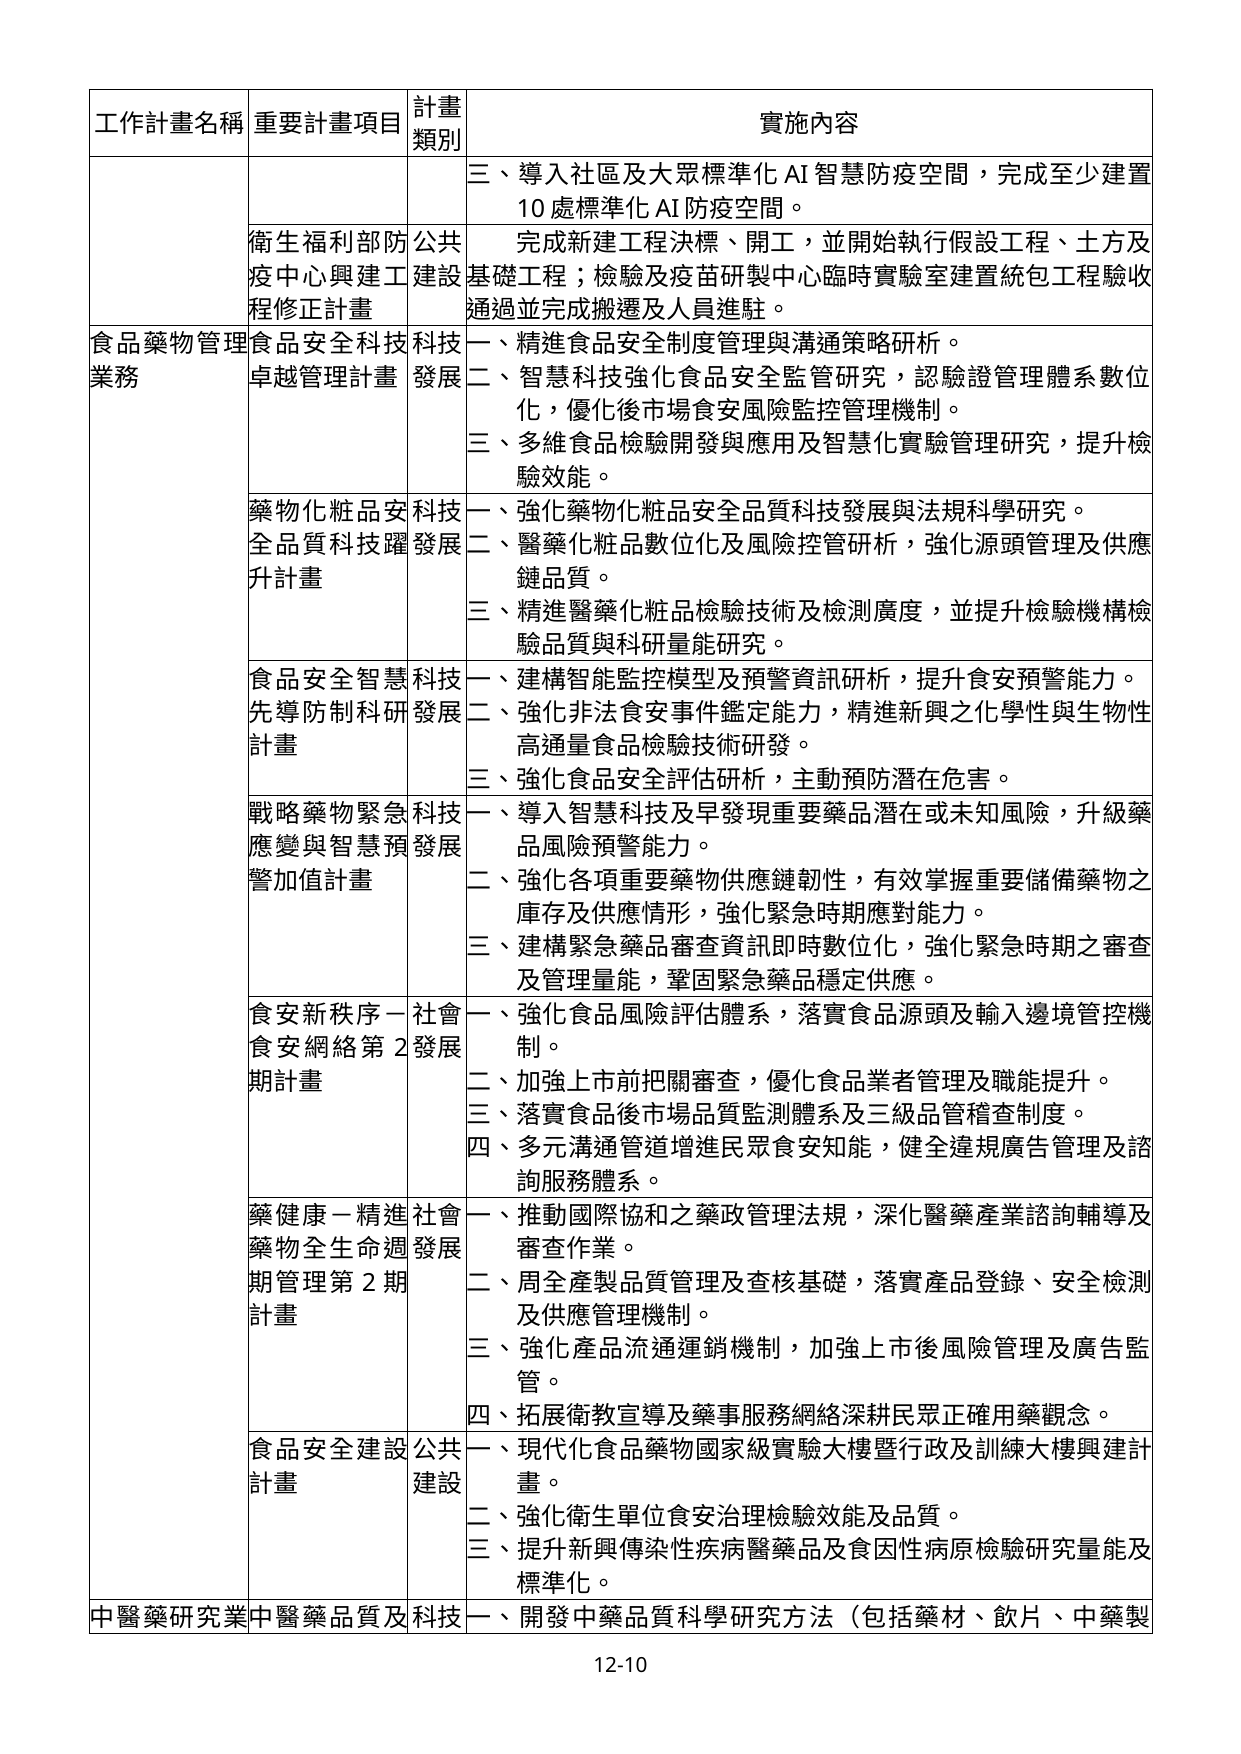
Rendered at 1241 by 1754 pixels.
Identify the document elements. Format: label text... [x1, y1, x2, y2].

table_cell 食品安全建設計畫 [249, 1432, 407, 1599]
table_cell 三、導入社區及大眾標準化AI智慧防疫空間，完成至少建置10處標準化AI防疫空間。 [467, 157, 1152, 224]
table_cell 一、開發中藥品質科學研究方法（包括藥材、飲片、中藥製 [467, 1600, 1152, 1633]
table_cell [408, 157, 466, 224]
table_header 工作計畫名稱 [90, 90, 248, 156]
table_cell 食品安全科技卓越管理計畫 [249, 326, 407, 493]
table_cell 一、導入智慧科技及早發現重要藥品潛在或未知風險，升級藥品風險預警能力。 二、強化各項重要藥物供應鏈韌性，有效掌握重要儲備藥物之庫存及供應情形，強化緊急時期應對能力。 三、建構緊急藥品審查資訊即時數位化，強化緊急時期之審查及管理量能，鞏固緊急藥品穩定供應。 [467, 796, 1152, 996]
table_cell 社會發展 [408, 1198, 466, 1431]
table_cell 公共建設 [408, 1432, 466, 1599]
table_cell 食品安全智慧先導防制科研計畫 [249, 661, 407, 795]
table_cell 一、精進食品安全制度管理與溝通策略研析。 二、智慧科技強化食品安全監管研究，認驗證管理體系數位化，優化後市場食安風險監控管理機制。 三、多維食品檢驗開發與應用及智慧化實驗管理研究，提升檢驗效能。 [467, 326, 1152, 493]
table_cell [249, 157, 407, 224]
table_cell 科技發展 [408, 796, 466, 996]
table_cell 一、強化食品風險評估體系，落實食品源頭及輸入邊境管控機制。 二、加強上市前把關審查，優化食品業者管理及職能提升。 三、落實食品後市場品質監測體系及三級品管稽查制度。 四、多元溝通管道增進民眾食安知能，健全違規廣告管理及諮詢服務體系。 [467, 997, 1152, 1197]
table_header 重要計畫項目 [249, 90, 407, 156]
table_header 實施內容 [467, 90, 1152, 156]
table_cell 中醫藥品質及轉譯醫學研究 [249, 1600, 407, 1633]
table_cell 社會發展 [408, 997, 466, 1197]
table_cell 藥物化粧品安全品質科技躍升計畫 [249, 494, 407, 660]
table_cell 科技發展 [408, 661, 466, 795]
table_cell 一、強化藥物化粧品安全品質科技發展與法規科學研究。 二、醫藥化粧品數位化及風險控管研析，強化源頭管理及供應鏈品質。 三、精進醫藥化粧品檢驗技術及檢測廣度，並提升檢驗機構檢驗品質與科研量能研究。 [467, 494, 1152, 660]
table_cell 一、推動國際協和之藥政管理法規，深化醫藥產業諮詢輔導及審查作業。 二、周全產製品質管理及查核基礎，落實產品登錄、安全檢測及供應管理機制。 三、強化產品流通運銷機制，加強上市後風險管理及廣告監管。 四、拓展衛教宣導及藥事服務網絡深耕民眾正確用藥觀念。 [467, 1198, 1152, 1431]
table_cell 完成新建工程決標、開工，並開始執行假設工程、土方及基礎工程；檢驗及疫苗研製中心臨時實驗室建置統包工程驗收通過並完成搬遷及人員進駐。 [467, 225, 1152, 325]
table_header 計畫類別 [408, 90, 466, 156]
table_cell 科技 [408, 1600, 466, 1633]
table_cell 衛生福利部防疫中心興建工程修正計畫 [249, 225, 407, 325]
table_cell 中醫藥研究業務 [90, 1600, 248, 1633]
table_cell 科技發展 [408, 326, 466, 493]
table_cell 戰略藥物緊急應變與智慧預警加值計畫 [249, 796, 407, 996]
table_cell 一、建構智能監控模型及預警資訊研析，提升食安預警能力。 二、強化非法食安事件鑑定能力，精進新興之化學性與生物性高通量食品檢驗技術研發。 三、強化食品安全評估研析，主動預防潛在危害。 [467, 661, 1152, 795]
table_cell 公共建設 [408, 225, 466, 325]
table_cell 食品藥物管理業務 [90, 326, 248, 1599]
table_cell 一、現代化食品藥物國家級實驗大樓暨行政及訓練大樓興建計畫。 二、強化衛生單位食安治理檢驗效能及品質。 三、提升新興傳染性疾病醫藥品及食因性病原檢驗研究量能及標準化。 [467, 1432, 1152, 1599]
table_cell 藥健康－精進藥物全生命週期管理第2期計畫 [249, 1198, 407, 1431]
table_cell 科技發展 [408, 494, 466, 660]
table_cell 食安新秩序－食安網絡第2期計畫 [249, 997, 407, 1197]
